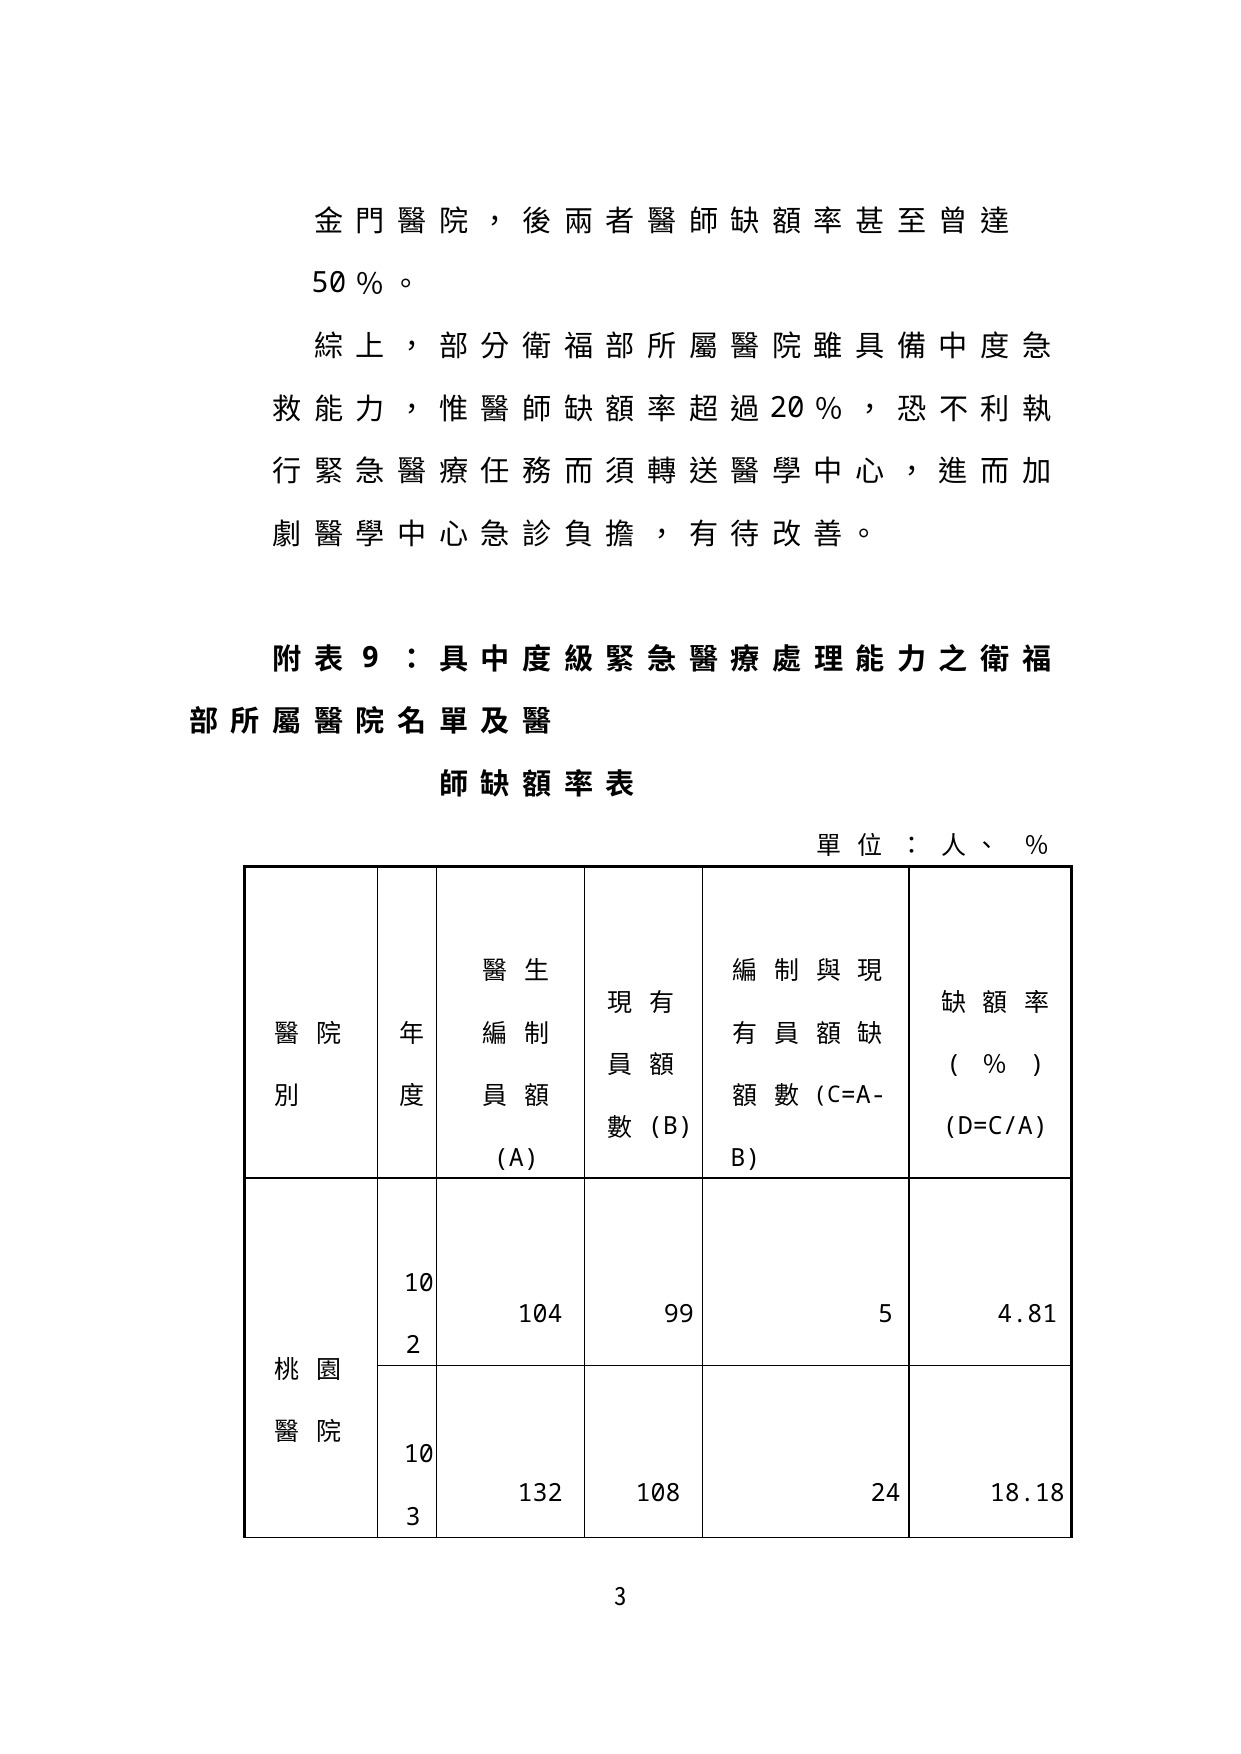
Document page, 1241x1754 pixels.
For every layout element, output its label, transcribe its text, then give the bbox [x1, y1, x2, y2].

text 金門醫院，後兩者醫師缺額率甚至曾達50％。 [271, 177, 1058, 302]
table_cell 4.81 [910, 1179, 1070, 1365]
text 附表9：具中度級緊急醫療處理能力之衛福部所屬醫院名單及醫 [183, 615, 1058, 740]
table_header 醫院別 [246, 868, 377, 1177]
table_cell 桃園醫院 [246, 1179, 377, 1536]
table_header 缺額率(％) (D=C/A) [910, 868, 1070, 1177]
table_cell 103 [378, 1366, 436, 1536]
table_cell 5 [703, 1179, 908, 1365]
table_cell 102 [378, 1179, 436, 1365]
table_cell 104 [437, 1179, 584, 1365]
table_cell 99 [585, 1179, 702, 1365]
table_header 年度 [378, 868, 436, 1177]
table_header 編制與現有員額缺額數(C=A-B) [703, 868, 908, 1177]
table_header 現有員額數(B) [585, 868, 702, 1177]
table_cell 18.18 [910, 1366, 1070, 1536]
text 單位：人、％ [183, 802, 1058, 865]
text 師缺額率表 [183, 740, 1058, 802]
text 綜上，部分衛福部所屬醫院雖具備中度急救能力，惟醫師缺額率超過20％，恐不利執行緊急醫療任務而須轉送醫學中心，進而加劇醫學中心急診負擔，有待改善。 [242, 302, 1058, 552]
table_cell 132 [437, 1366, 584, 1536]
table_cell 108 [585, 1366, 702, 1536]
table_header 醫生編制員額(A) [437, 868, 584, 1177]
table_cell 24 [703, 1366, 908, 1536]
